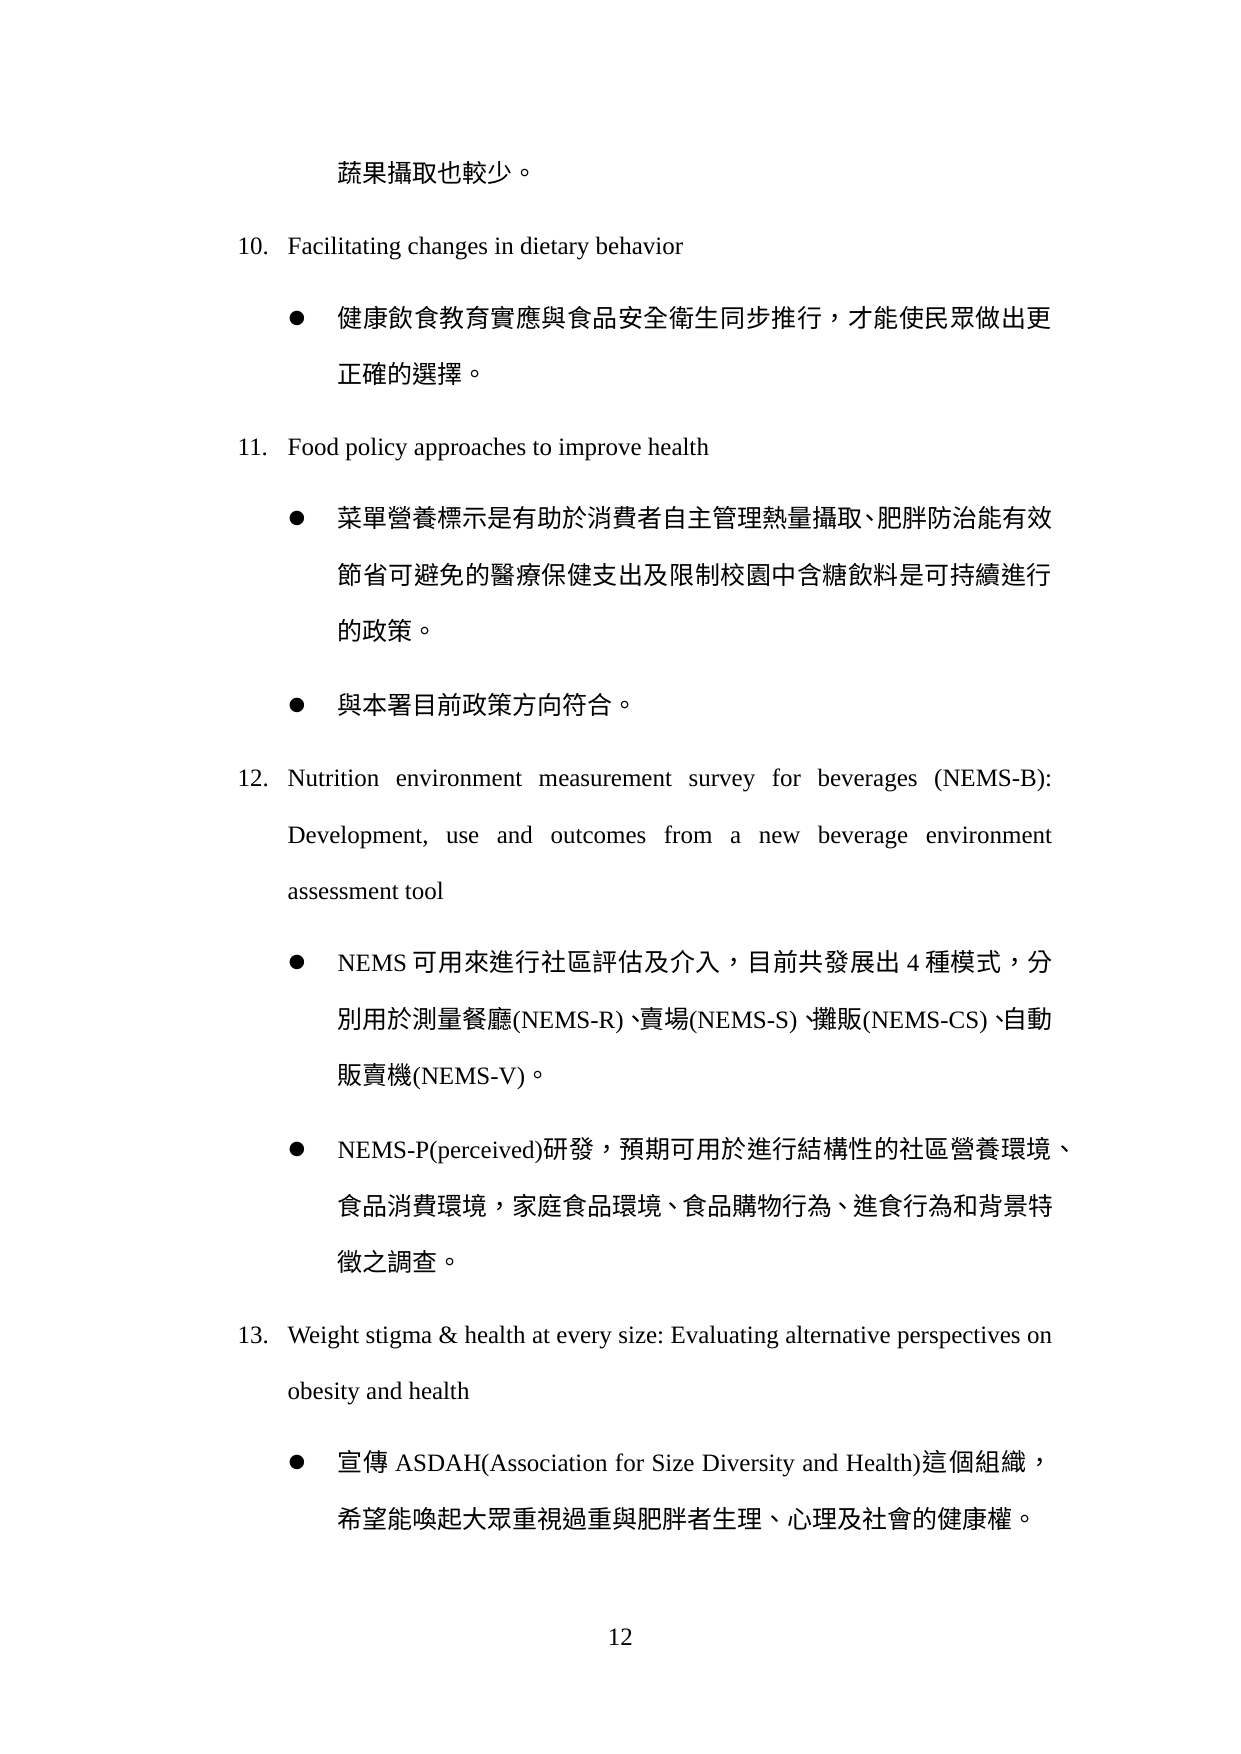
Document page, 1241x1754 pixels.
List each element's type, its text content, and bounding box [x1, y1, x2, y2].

list 宣傳ASDAH(Association for Size Diversity and Health)這個組織，希望能喚起大眾重視過重與肥胖者生理、心理及社會的健康權。 [287, 1442, 1053, 1536]
list Food policy approaches to improve health [237, 428, 1053, 466]
list 健康飲食教育實應與食品安全衛生同步推行，才能使民眾做出更正確的選擇。 [287, 298, 1053, 391]
list 蔬果攝取也較少。 [287, 153, 1053, 191]
list Facilitating changes in dietary behavior [237, 227, 1053, 265]
list 菜單營養標示是有助於消費者自主管理熱量攝取、肥胖防治能有效節省可避免的醫療保健支出及限制校園中含糖飲料是可持續進行的政策。 [287, 498, 1053, 648]
list NEMS-P(perceived)研發，預期可用於進行結構性的社區營養環境、食品消費環境，家庭食品環境、食品購物行為、進食行為和背景特徵之調查。 [287, 1129, 1053, 1279]
list 與本署目前政策方向符合。 [287, 685, 1053, 723]
list Nutrition environment measurement survey for beverages (NEMS-B): Development, use and outcomes from a new beverage environment assessment tool [237, 759, 1053, 909]
list Weight stigma & health at every size: Evaluating alternative perspectives on obesity and health [237, 1316, 1053, 1410]
list NEMS可用來進行社區評估及介入，目前共發展出4種模式，分別用於測量餐廳(NEMS-R)、賣場(NEMS-S)、攤販(NEMS-CS)、自動販賣機(NEMS-V)。 [287, 942, 1053, 1092]
